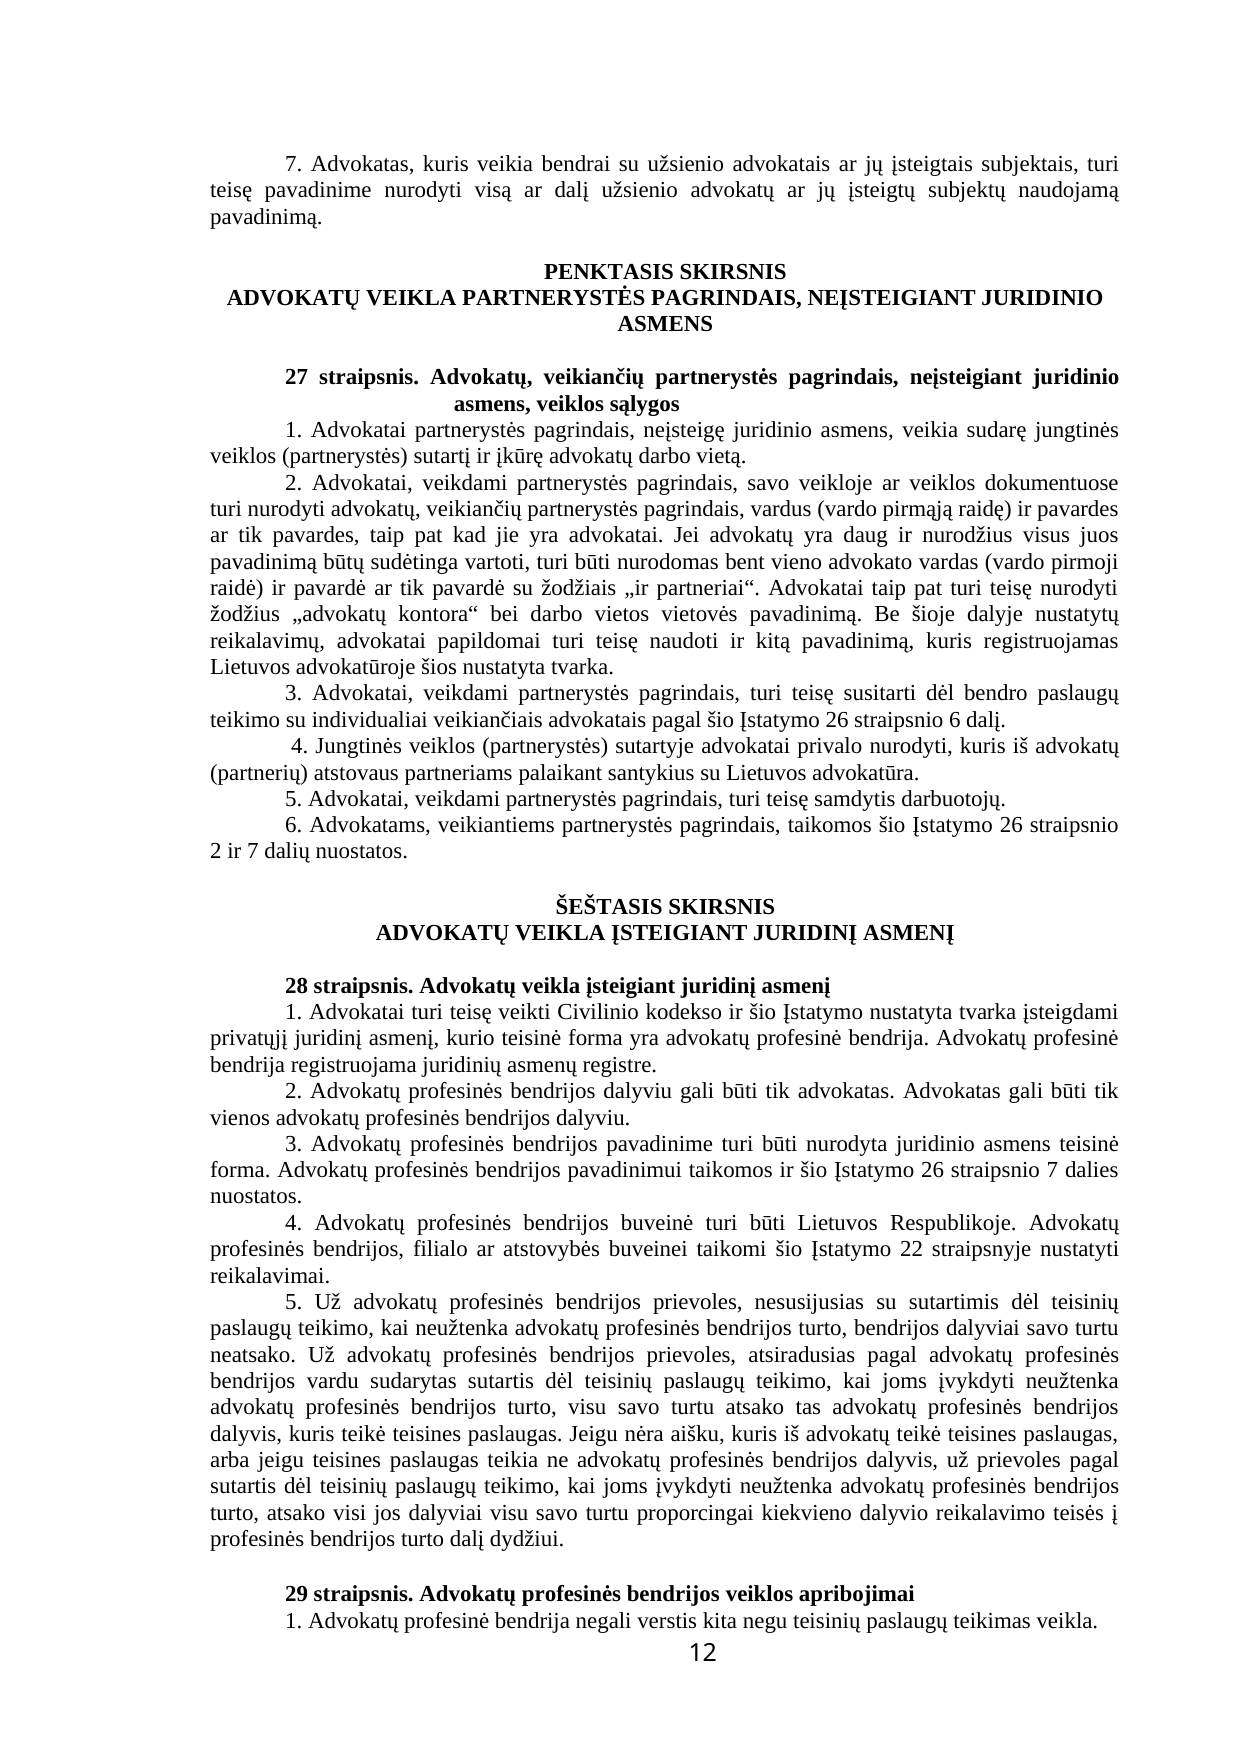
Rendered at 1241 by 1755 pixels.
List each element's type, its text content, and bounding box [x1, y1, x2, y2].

text 4. Advokatų profesinės bendrijos buveinė turi būti Lietuvos Respublikoje. Advokatų profesinės bendrijos, filialo ar atstovybės buveinei taikomi šio Įstatymo 22 straipsnyje nustatyti reikalavimai. [210, 1209, 1120, 1288]
text ŠEŠTASIS SKIRSNIS [210, 893, 1120, 919]
text 5. Už advokatų profesinės bendrijos prievoles, nesusijusias su sutartimis dėl teisinių paslaugų teikimo, kai neužtenka advokatų profesinės bendrijos turto, bendrijos dalyviai savo turtu neatsako. Už advokatų profesinės bendrijos prievoles, atsiradusias pagal advokatų profesinės bendrijos vardu sudarytas sutartis dėl teisinių paslaugų teikimo, kai joms įvykdyti neužtenka advokatų profesinės bendrijos turto, visu savo turtu atsako tas advokatų profesinės bendrijos dalyvis, kuris teikė teisines paslaugas. Jeigu nėra aišku, kuris iš advokatų teikė teisines paslaugas, arba jeigu teisines paslaugas teikia ne advokatų profesinės bendrijos dalyvis, už prievoles pagal sutartis dėl teisinių paslaugų teikimo, kai joms įvykdyti neužtenka advokatų profesinės bendrijos turto, atsako visi jos dalyviai visu savo turtu proporcingai kiekvieno dalyvio reikalavimo teisės į profesinės bendrijos turto dalį dydžiui. [210, 1288, 1120, 1552]
text 3. Advokatai, veikdami partnerystės pagrindais, turi teisę susitarti dėl bendro paslaugų teikimo su individualiai veikiančiais advokatais pagal šio Įstatymo 26 straipsnio 6 dalį. [210, 679, 1120, 732]
text 3. Advokatų profesinės bendrijos pavadinime turi būti nurodyta juridinio asmens teisinė forma. Advokatų profesinės bendrijos pavadinimui taikomos ir šio Įstatymo 26 straipsnio 7 dalies nuostatos. [210, 1130, 1120, 1209]
text 29 straipsnis. Advokatų profesinės bendrijos veiklos apribojimai [210, 1580, 1120, 1607]
text 1. Advokatai turi teisę veikti Civilinio kodekso ir šio Įstatymo nustatyta tvarka įsteigdami privatųjį juridinį asmenį, kurio teisinė forma yra advokatų profesinė bendrija. Advokatų profesinė bendrija registruojama juridinių asmenų registre. [210, 998, 1120, 1077]
text 27 straipsnis. Advokatų, veikiančių partnerystės pagrindais, neįsteigiant juridinio asmens, veiklos sąlygos [285, 363, 1120, 416]
text ADVOKATŲ VEIKLA PARTNERYSTĖS PAGRINDAIS, NEĮSTEIGIANT JURIDINIO ASMENS [210, 284, 1120, 337]
text 7. Advokatas, kuris veikia bendrai su užsienio advokatais ar jų įsteigtais subjektais, turi teisę pavadinime nurodyti visą ar dalį užsienio advokatų ar jų įsteigtų subjektų naudojamą pavadinimą. [210, 150, 1120, 229]
text PENKTASIS SKIRSNIS [210, 258, 1120, 284]
text 6. Advokatams, veikiantiems partnerystės pagrindais, taikomos šio Įstatymo 26 straipsnio 2 ir 7 dalių nuostatos. [210, 811, 1120, 864]
text 2. Advokatai, veikdami partnerystės pagrindais, savo veikloje ar veiklos dokumentuose turi nurodyti advokatų, veikiančių partnerystės pagrindais, vardus (vardo pirmąją raidę) ir pavardes ar tik pavardes, taip pat kad jie yra advokatai. Jei advokatų yra daug ir nurodžius visus juos pavadinimą būtų sudėtinga vartoti, turi būti nurodomas bent vieno advokato vardas (vardo pirmoji raidė) ir pavardė ar tik pavardė su žodžiais „ir partneriai“. Advokatai taip pat turi teisę nurodyti žodžius „advokatų kontora“ bei darbo vietos vietovės pavadinimą. Be šioje dalyje nustatytų reikalavimų, advokatai papildomai turi teisę naudoti ir kitą pavadinimą, kuris registruojamas Lietuvos advokatūroje šios nustatyta tvarka. [210, 469, 1120, 679]
text 4. Jungtinės veiklos (partnerystės) sutartyje advokatai privalo nurodyti, kuris iš advokatų (partnerių) atstovaus partneriams palaikant santykius su Lietuvos advokatūra. [210, 732, 1120, 785]
text 1. Advokatai partnerystės pagrindais, neįsteigę juridinio asmens, veikia sudarę jungtinės veiklos (partnerystės) sutartį ir įkūrę advokatų darbo vietą. [210, 416, 1120, 469]
text 1. Advokatų profesinė bendrija negali verstis kita negu teisinių paslaugų teikimas veikla. [210, 1607, 1120, 1633]
text 5. Advokatai, veikdami partnerystės pagrindais, turi teisę samdytis darbuotojų. [210, 785, 1120, 811]
text 2. Advokatų profesinės bendrijos dalyviu gali būti tik advokatas. Advokatas gali būti tik vienos advokatų profesinės bendrijos dalyviu. [210, 1077, 1120, 1130]
text 28 straipsnis. Advokatų veikla įsteigiant juridinį asmenį [210, 972, 1120, 998]
text ADVOKATŲ VEIKLA ĮSTEIGIANT JURIDINĮ ASMENĮ [210, 919, 1120, 945]
